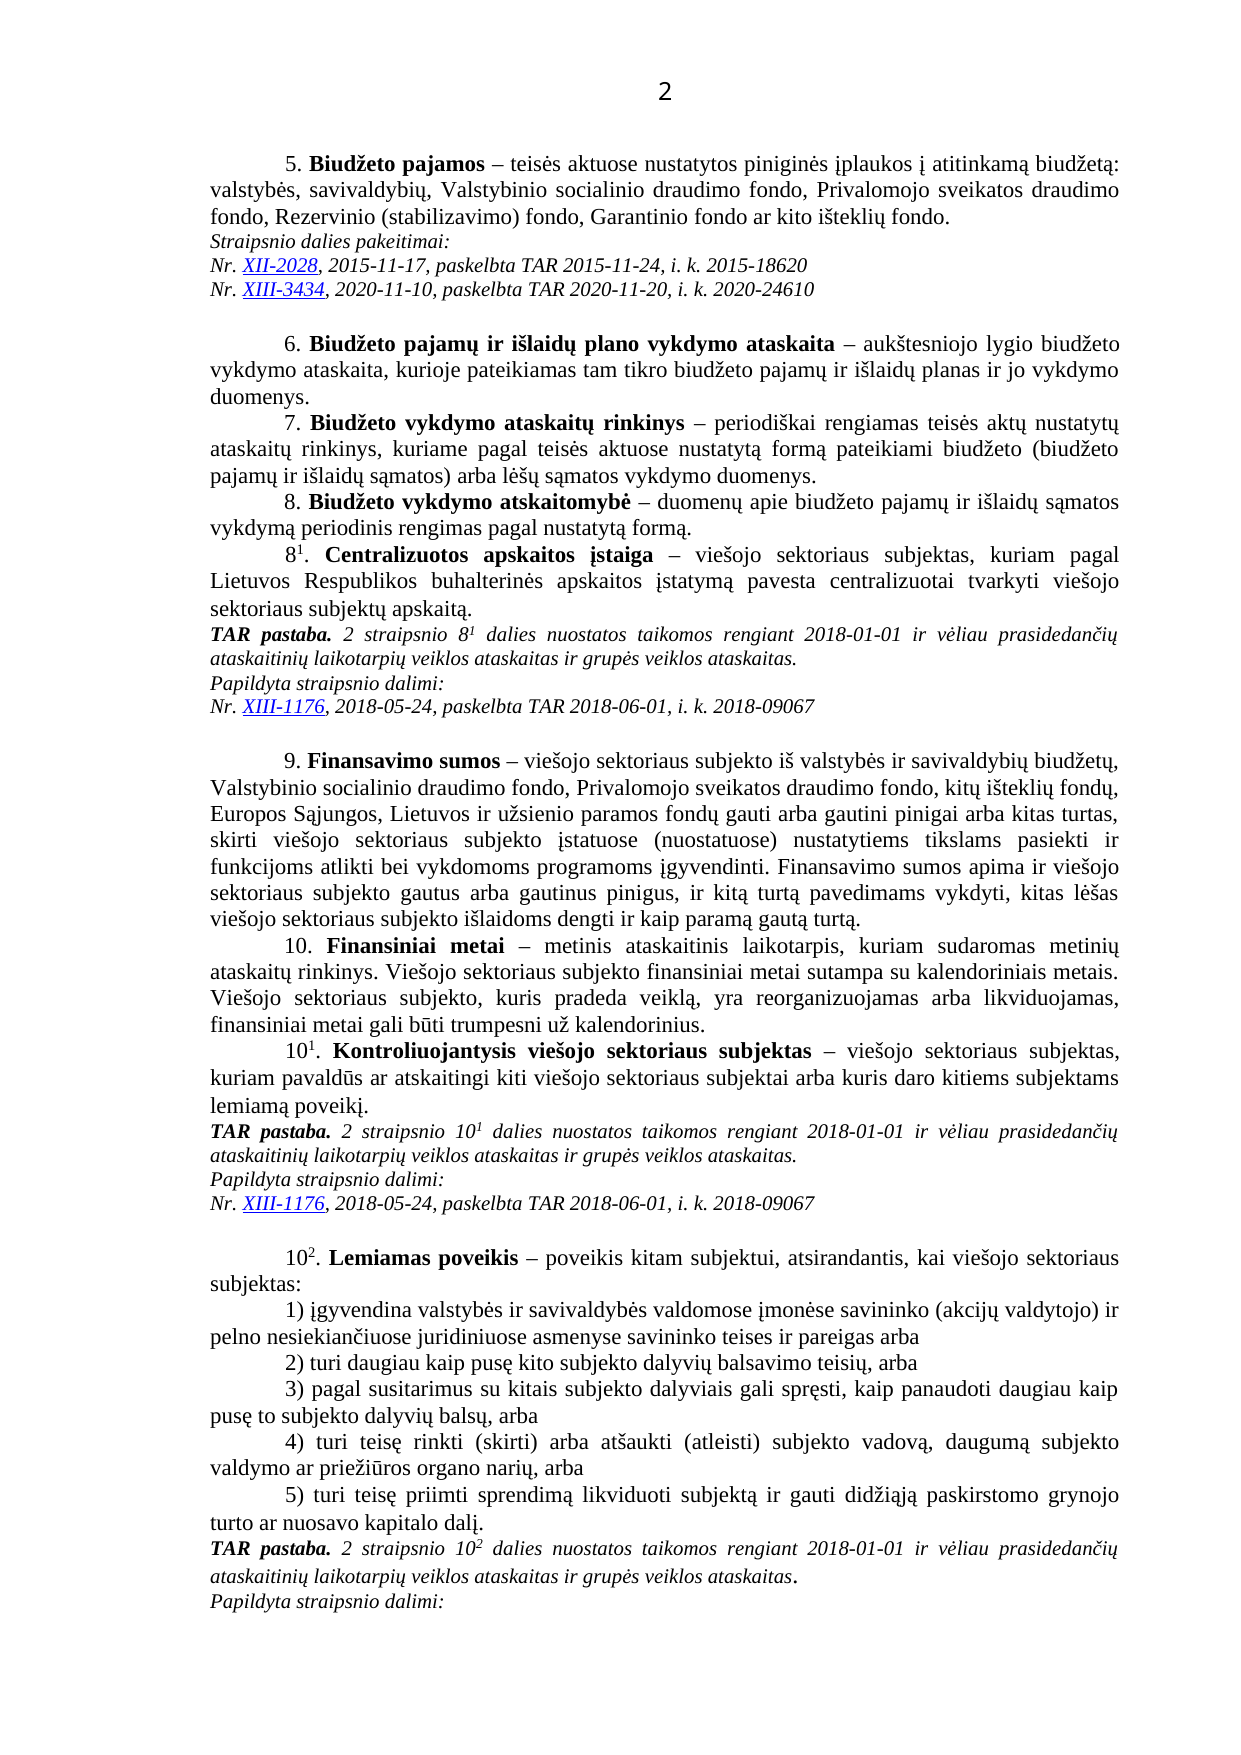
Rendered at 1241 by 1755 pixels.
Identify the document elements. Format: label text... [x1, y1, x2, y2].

text 4) turi teisę rinkti (skirti) arba atšaukti (atleisti) subjekto vadovą, daugumą subjekto valdymo ar priežiūros organo narių, arba [210, 1428, 1120, 1481]
text TAR pastaba. 2 straipsnio 101 dalies nuostatos taikomos rengiant 2018-01-01 ir vėliau prasidedančių ataskaitinių laikotarpių veiklos ataskaitas ir grupės veiklos ataskaitas. [210, 1119, 1120, 1167]
text 5) turi teisę priimti sprendimą likviduoti subjektą ir gauti didžiąją paskirstomo grynojo turto ar nuosavo kapitalo dalį. [210, 1481, 1120, 1536]
text 5. Biudžeto pajamos – teisės aktuose nustatytos piniginės įplaukos į atitinkamą biudžetą: valstybės, savivaldybių, Valstybinio socialinio draudimo fondo, Privalomojo sveikatos draudimo fondo, Rezervinio (stabilizavimo) fondo, Garantinio fondo ar kito išteklių fondo. [210, 150, 1120, 229]
text 1) įgyvendina valstybės ir savivaldybės valdomose įmonėse savininko (akcijų valdytojo) ir pelno nesiekiančiuose juridiniuose asmenyse savininko teises ir pareigas arba [210, 1296, 1120, 1349]
text Papildyta straipsnio dalimi: [210, 1589, 1120, 1613]
text Papildyta straipsnio dalimi: [210, 670, 1120, 694]
text 81. Centralizuotos apskaitos įstaiga – viešojo sektoriaus subjektas, kuriam pagal Lietuvos Respublikos buhalterinės apskaitos įstatymą pavesta centralizuotai tvarkyti viešojo sektoriaus subjektų apskaitą. [210, 541, 1120, 622]
text 2) turi daugiau kaip pusę kito subjekto dalyvių balsavimo teisių, arba [210, 1349, 1120, 1375]
text 6. Biudžeto pajamų ir išlaidų plano vykdymo ataskaita – aukštesniojo lygio biudžeto vykdymo ataskaita, kurioje pateikiamas tam tikro biudžeto pajamų ir išlaidų planas ir jo vykdymo duomenys. [210, 330, 1120, 409]
text Straipsnio dalies pakeitimai: [210, 229, 1120, 253]
text Nr. XIII-3434, 2020-11-10, paskelbta TAR 2020-11-20, i. k. 2020-24610 [210, 277, 1120, 301]
text Nr. XIII-1176, 2018-05-24, paskelbta TAR 2018-06-01, i. k. 2018-09067 [210, 1191, 1120, 1215]
text Nr. XII-2028, 2015-11-17, paskelbta TAR 2015-11-24, i. k. 2015-18620 [210, 253, 1120, 277]
text 9. Finansavimo sumos – viešojo sektoriaus subjekto iš valstybės ir savivaldybių biudžetų, Valstybinio socialinio draudimo fondo, Privalomojo sveikatos draudimo fondo, kitų išteklių fondų, Europos Sąjungos, Lietuvos ir užsienio paramos fondų gauti arba gautini pinigai arba kitas turtas, skirti viešojo sektoriaus subjekto įstatuose (nuostatuose) nustatytiems tikslams pasiekti ir funkcijoms atlikti bei vykdomoms programoms įgyvendinti. Finansavimo sumos apima ir viešojo sektoriaus subjekto gautus arba gautinus pinigus, ir kitą turtą pavedimams vykdyti, kitas lėšas viešojo sektoriaus subjekto išlaidoms dengti ir kaip paramą gautą turtą. [210, 747, 1120, 932]
text Nr. XIII-1176, 2018-05-24, paskelbta TAR 2018-06-01, i. k. 2018-09067 [210, 694, 1120, 718]
text TAR pastaba. 2 straipsnio 102 dalies nuostatos taikomos rengiant 2018-01-01 ir vėliau prasidedančių ataskaitinių laikotarpių veiklos ataskaitas ir grupės veiklos ataskaitas. [210, 1536, 1120, 1589]
text 8. Biudžeto vykdymo atskaitomybė – duomenų apie biudžeto pajamų ir išlaidų sąmatos vykdymą periodinis rengimas pagal nustatytą formą. [210, 488, 1120, 541]
text 102. Lemiamas poveikis – poveikis kitam subjektui, atsirandantis, kai viešojo sektoriaus subjektas: [210, 1244, 1120, 1296]
text TAR pastaba. 2 straipsnio 81 dalies nuostatos taikomos rengiant 2018-01-01 ir vėliau prasidedančių ataskaitinių laikotarpių veiklos ataskaitas ir grupės veiklos ataskaitas. [210, 622, 1120, 670]
text 3) pagal susitarimus su kitais subjekto dalyviais gali spręsti, kaip panaudoti daugiau kaip pusę to subjekto dalyvių balsų, arba [210, 1375, 1120, 1428]
text Papildyta straipsnio dalimi: [210, 1167, 1120, 1191]
text 10. Finansiniai metai – metinis ataskaitinis laikotarpis, kuriam sudaromas metinių ataskaitų rinkinys. Viešojo sektoriaus subjekto finansiniai metai sutampa su kalendoriniais metais. Viešojo sektoriaus subjekto, kuris pradeda veiklą, yra reorganizuojamas arba likviduojamas, finansiniai metai gali būti trumpesni už kalendorinius. [210, 932, 1120, 1037]
text 7. Biudžeto vykdymo ataskaitų rinkinys – periodiškai rengiamas teisės aktų nustatytų ataskaitų rinkinys, kuriame pagal teisės aktuose nustatytą formą pateikiami biudžeto (biudžeto pajamų ir išlaidų sąmatos) arba lėšų sąmatos vykdymo duomenys. [210, 409, 1120, 488]
text 101. Kontroliuojantysis viešojo sektoriaus subjektas – viešojo sektoriaus subjektas, kuriam pavaldūs ar atskaitingi kiti viešojo sektoriaus subjektai arba kuris daro kitiems subjektams lemiamą poveikį. [210, 1037, 1120, 1119]
